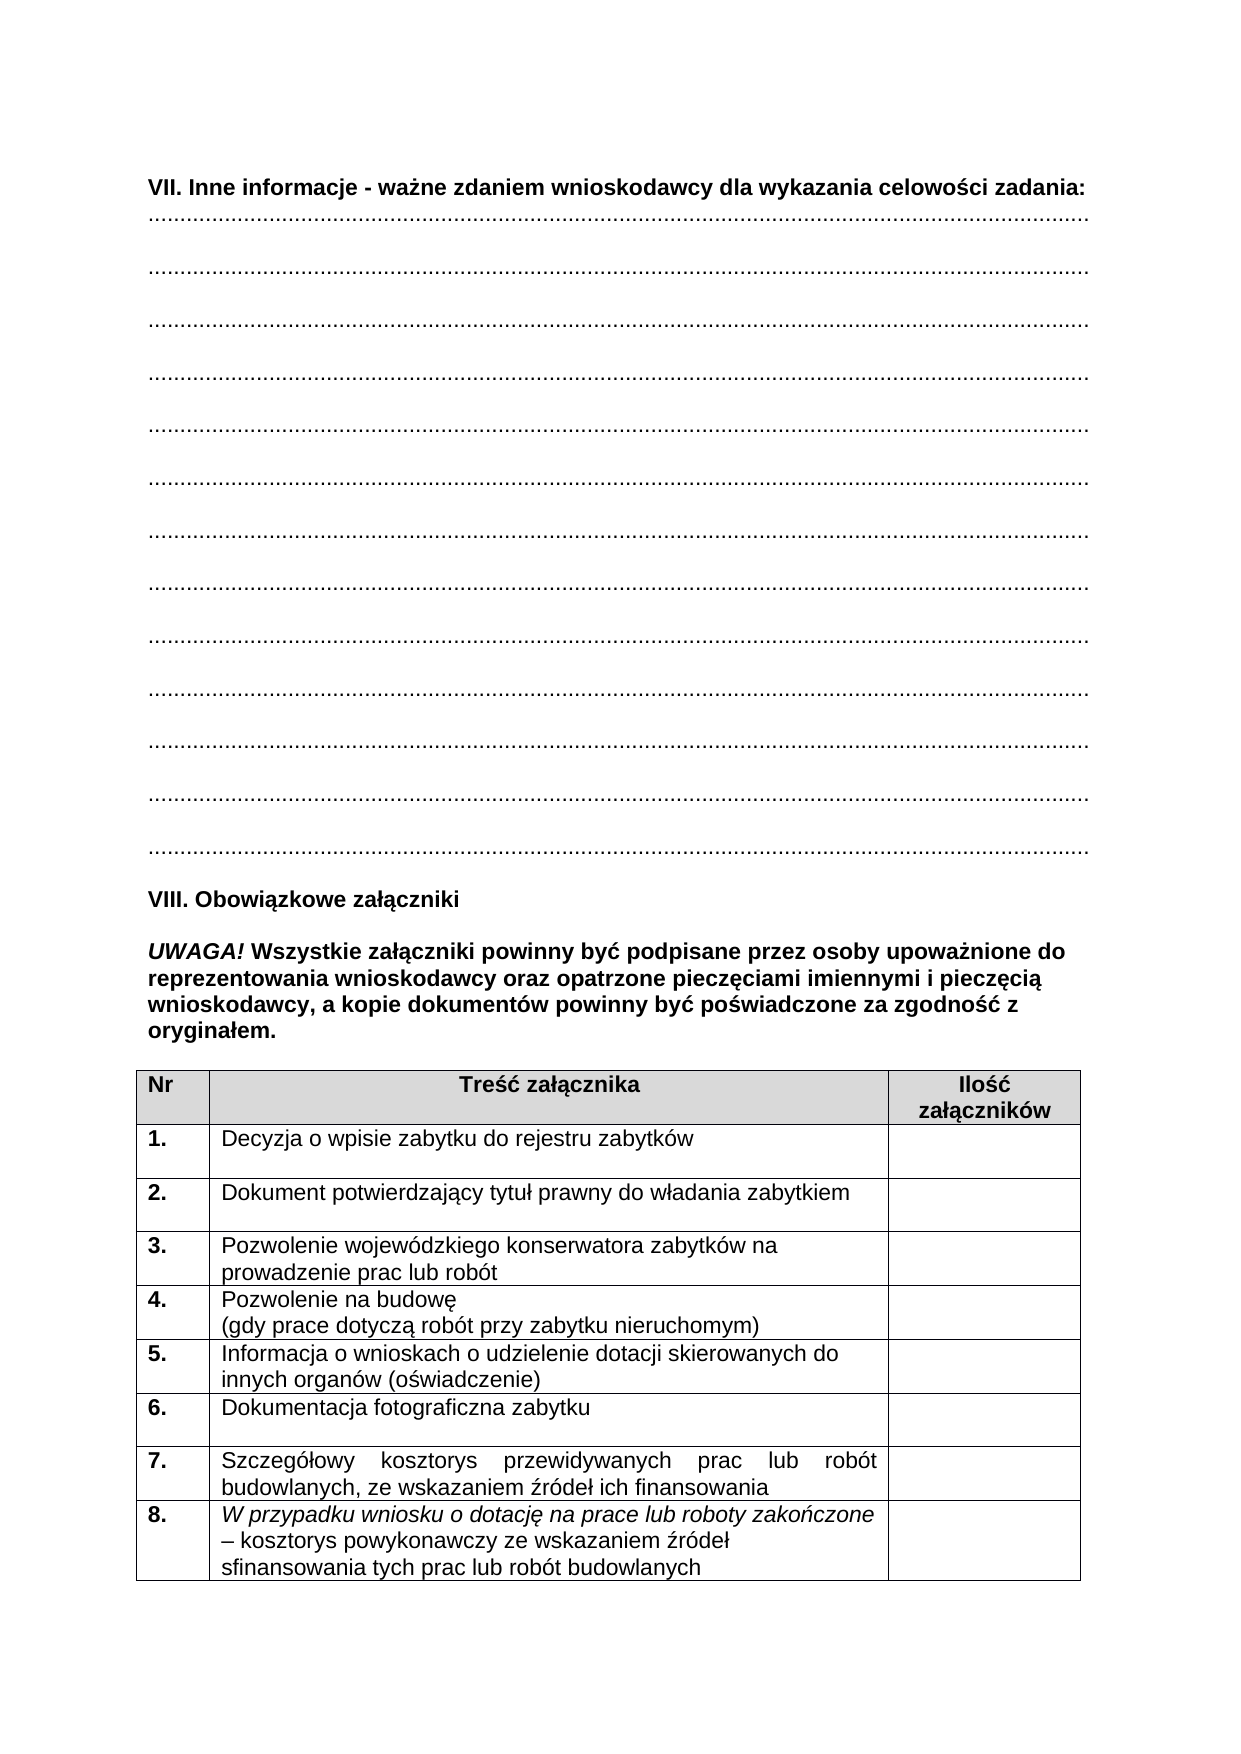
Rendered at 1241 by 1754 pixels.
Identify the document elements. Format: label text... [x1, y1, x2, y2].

table_cell [889, 1232, 1080, 1285]
text VIII. Obowiązkowe załączniki [148, 886, 1093, 912]
table_cell Decyzja o wpisie zabytku do rejestru zabytków [210, 1125, 888, 1177]
table_cell Informacja o wnioskach o udzielenie dotacji skierowanych do innych organów (oświadczenie) [210, 1340, 888, 1392]
table_cell [137, 1394, 209, 1446]
table_cell Dokument potwierdzający tytuł prawny do władania zabytkiem [210, 1179, 888, 1231]
table_cell [137, 1125, 209, 1177]
text .................................................................................................................................................... [148, 780, 1093, 806]
table_cell [137, 1447, 209, 1500]
table_cell W przypadku wniosku o dotację na prace lub roboty zakończone – kosztorys powykonawczy ze wskazaniem źródeł sfinansowania tych prac lub robót budowlanych [210, 1501, 888, 1580]
text .................................................................................................................................................... [148, 727, 1093, 754]
table_cell Pozwolenie na budowę (gdy prace dotyczą robót przy zabytku nieruchomym) [210, 1286, 888, 1339]
table_header Ilość załączników [889, 1071, 1080, 1124]
table_cell [137, 1232, 209, 1285]
table_cell Szczegółowy kosztorys przewidywanych prac lub robót budowlanych, ze wskazaniem źródeł ich finansowania [210, 1447, 888, 1500]
text .................................................................................................................................................... [148, 675, 1093, 701]
table_cell [137, 1286, 209, 1339]
table_cell [889, 1501, 1080, 1580]
text .................................................................................................................................................... [148, 569, 1093, 596]
table_cell [137, 1340, 209, 1392]
text .................................................................................................................................................... [148, 622, 1093, 648]
text UWAGA! Wszystkie załączniki powinny być podpisane przez osoby upoważnione do reprezentowania wnioskodawcy oraz opatrzone pieczęciami imiennymi i pieczęcią wnioskodawcy, a kopie dokumentów powinny być poświadczone za zgodność z oryginałem. [148, 938, 1093, 1044]
text .................................................................................................................................................... [148, 464, 1093, 490]
table_cell [137, 1501, 209, 1580]
table_cell [889, 1179, 1080, 1231]
text .................................................................................................................................................... [148, 833, 1093, 859]
text .................................................................................................................................................... [148, 253, 1093, 279]
table_cell [889, 1447, 1080, 1500]
table_cell [889, 1394, 1080, 1446]
text .................................................................................................................................................... [148, 517, 1093, 543]
text .................................................................................................................................................... [148, 358, 1093, 385]
text .................................................................................................................................................... [148, 411, 1093, 437]
table_cell [889, 1125, 1080, 1177]
table_header Treść załącznika [210, 1071, 888, 1124]
table_cell Pozwolenie wojewódzkiego konserwatora zabytków na prowadzenie prac lub robót [210, 1232, 888, 1285]
table_cell [889, 1286, 1080, 1339]
table_cell [889, 1340, 1080, 1392]
text .................................................................................................................................................... [148, 306, 1093, 332]
table_cell [137, 1179, 209, 1231]
text VII. Inne informacje - ważne zdaniem wnioskodawcy dla wykazania celowości zadania: .................................................................................................................................................... [148, 174, 1093, 227]
table_cell Dokumentacja fotograficzna zabytku [210, 1394, 888, 1446]
table_header Nr [137, 1071, 209, 1124]
